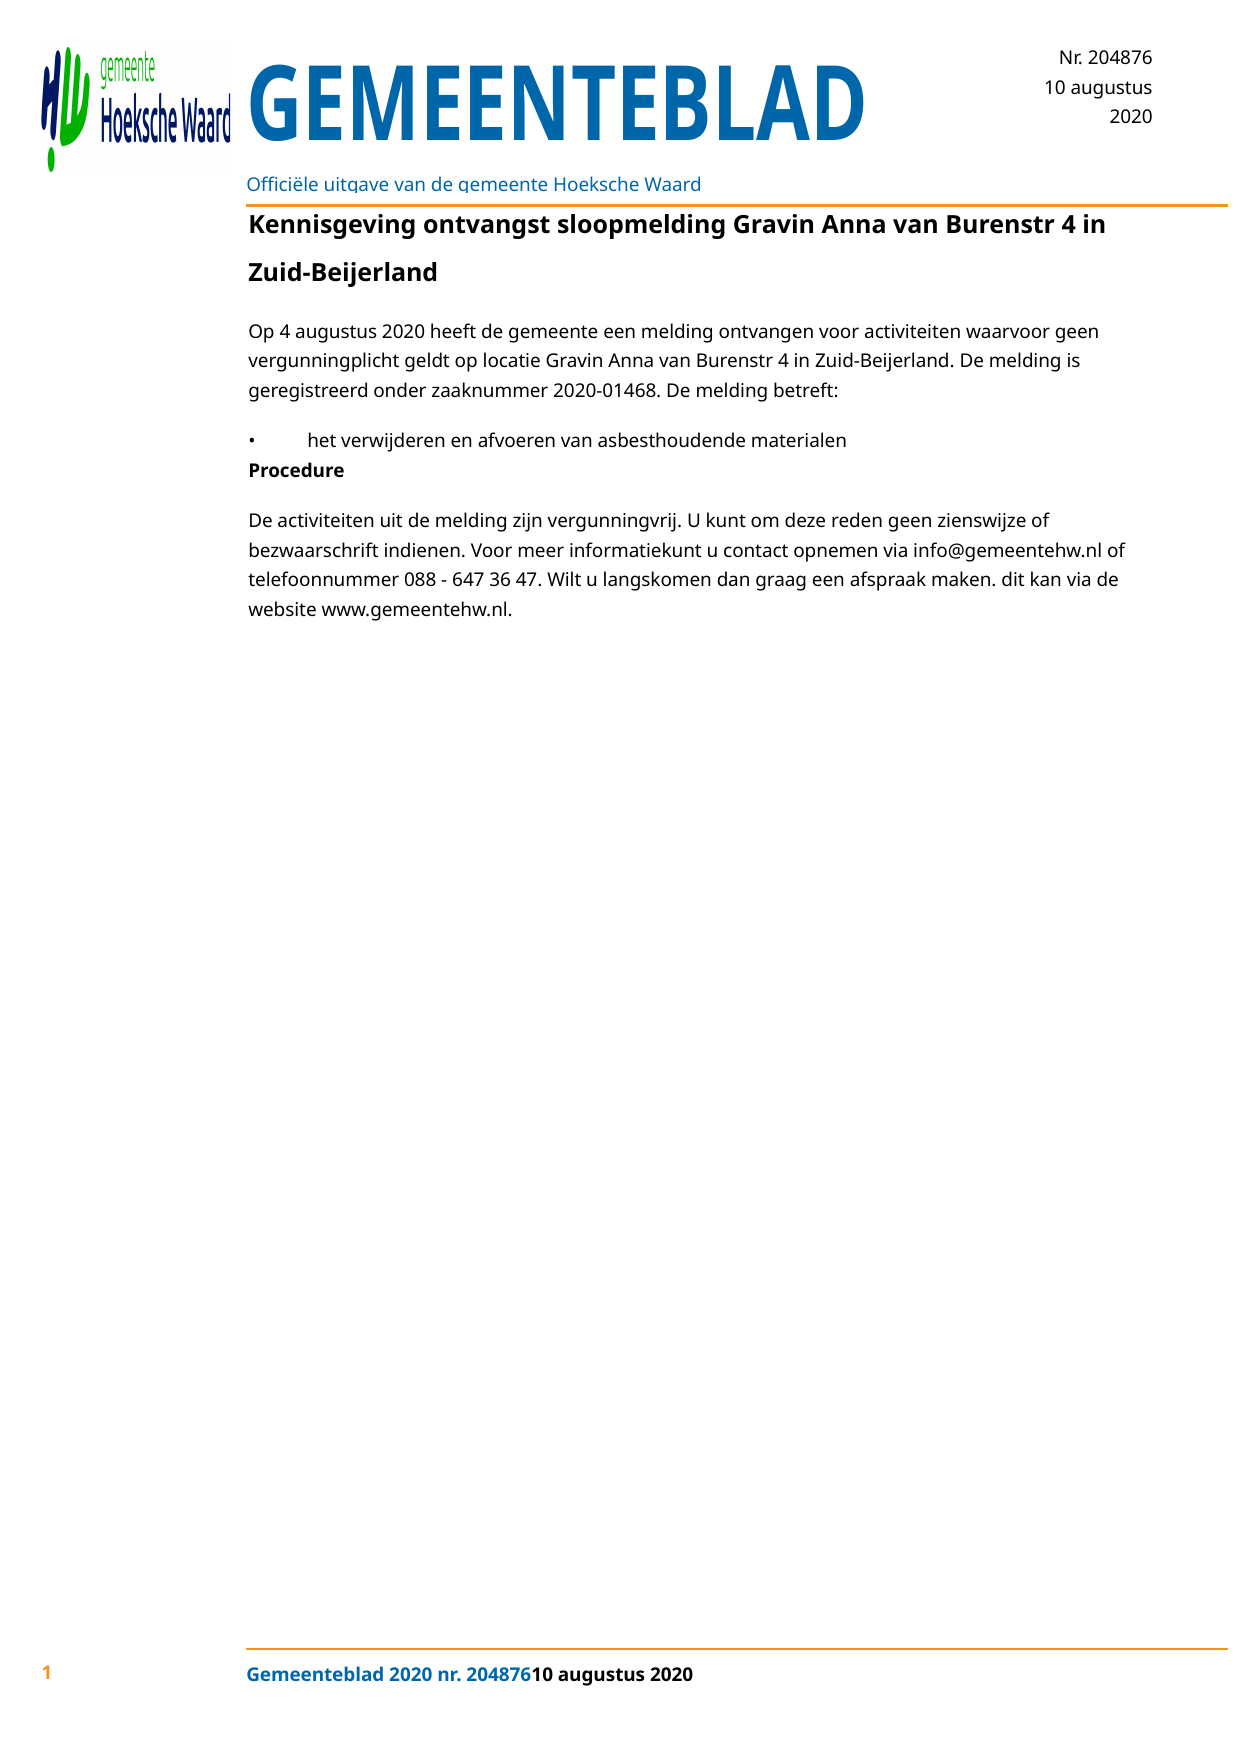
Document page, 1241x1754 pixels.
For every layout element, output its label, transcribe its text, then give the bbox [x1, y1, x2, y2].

text Op 4 augustus 2020 heeft de gemeente een melding ontvangen voor activiteiten waarvoor geen vergunningplicht geldt op locatie Gravin Anna van Burenstr 4 in Zuid-Beijerland. De melding is geregistreerd onder zaaknummer 2020-01468. De melding betreft: [248, 318, 1152, 403]
picture [41, 47, 231, 172]
text Kennisgeving ontvangst sloopmelding Gravin Anna van Burenstr 4 in Zuid-Beijerland [248, 207, 1152, 288]
text Procedure [248, 457, 1152, 483]
list het verwijderen en afvoeren van asbesthoudende materialen [248, 427, 1152, 453]
text De activiteiten uit de melding zijn vergunningvrij. U kunt om deze reden geen zienswijze of bezwaarschrift indienen. Voor meer informatiekunt u contact opnemen via info@gemeentehw.nl of telefoonnummer 088 - 647 36 47. Wilt u langskomen dan graag een afspraak maken. dit kan via de website www.gemeentehw.nl. [248, 507, 1152, 622]
